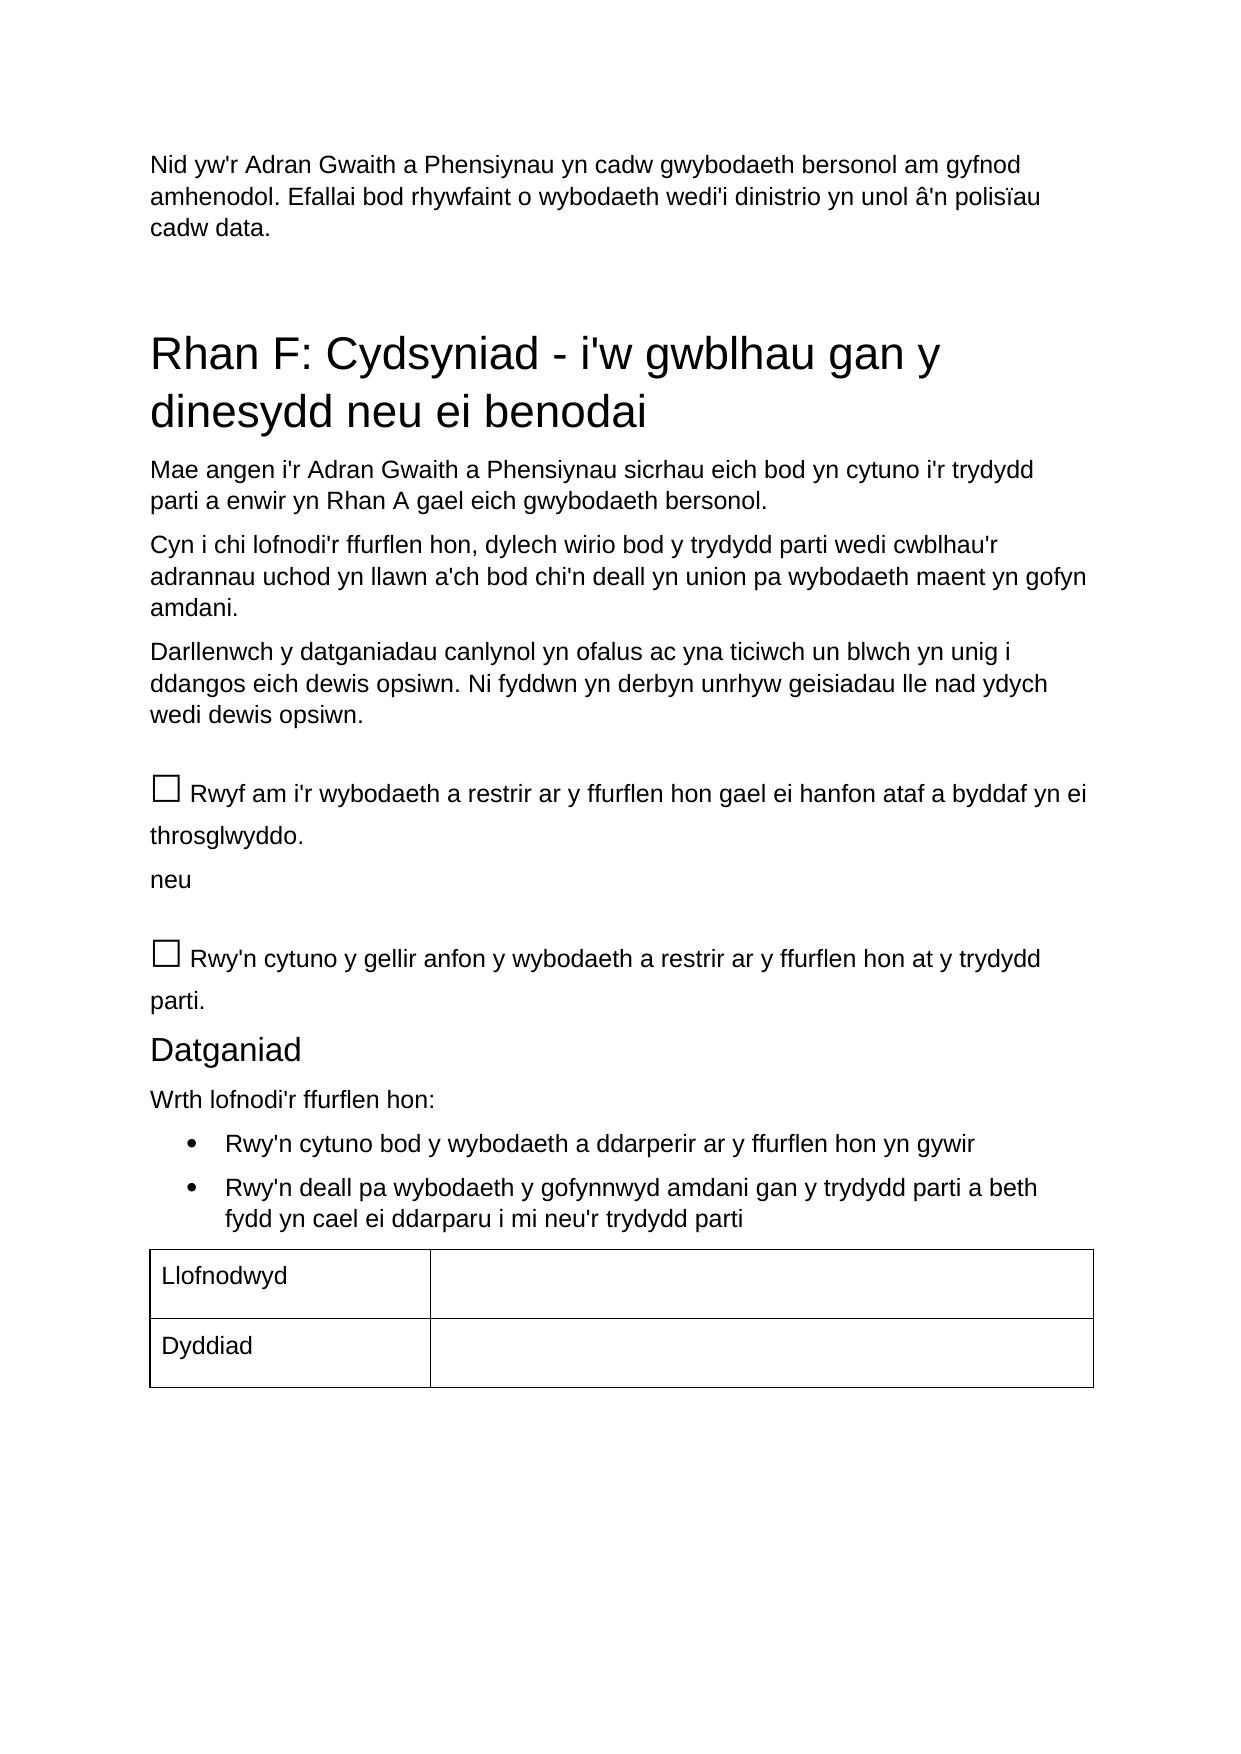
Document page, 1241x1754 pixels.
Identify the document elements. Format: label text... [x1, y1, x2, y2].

text ☐ Rwy'n cytuno y gellir anfon y wybodaeth a restrir ar y ffurflen hon at y trydydd parti. [150, 909, 1090, 1014]
text neu [150, 865, 1090, 894]
text Cyn i chi lofnodi'r ffurflen hon, dylech wirio bod y trydydd parti wedi cwblhau'r adrannau uchod yn llawn a'ch bod chi'n deall yn union pa wybodaeth maent yn gofyn amdani. [150, 530, 1090, 622]
text Wrth lofnodi'r ffurflen hon: [150, 1084, 1090, 1113]
list Rwy'n cytuno bod y wybodaeth a ddarperir ar y ffurflen hon yn gywir [187, 1129, 1090, 1157]
list Rwy'n deall pa wybodaeth y gofynnwyd amdani gan y trydydd parti a beth fydd yn cael ei ddarparu i mi neu'r trydydd parti [187, 1173, 1090, 1233]
text ☐ Rwyf am i'r wybodaeth a restrir ar y ffurflen hon gael ei hanfon ataf a byddaf yn ei throsglwyddo. [150, 744, 1090, 850]
table_cell [431, 1319, 1093, 1387]
table_header [431, 1250, 1093, 1318]
text Mae angen i'r Adran Gwaith a Phensiynau sicrhau eich bod yn cytuno i'r trydydd parti a enwir yn Rhan A gael eich gwybodaeth bersonol. [150, 454, 1090, 515]
table_header Llofnodwyd [151, 1250, 430, 1318]
table_cell Dyddiad [151, 1319, 430, 1387]
text Datganiad [150, 1030, 1090, 1068]
subtitle Nid yw'r Adran Gwaith a Phensiynau yn cadw gwybodaeth bersonol am gyfnod amhenodol. Efallai bod rhywfaint o wybodaeth wedi'i dinistrio yn unol â'n polisïau cadw data. [150, 150, 1090, 242]
text Rhan F: Cydsyniad - i'w gwblhau gan y dinesydd neu ei benodai [150, 326, 1090, 437]
text Darllenwch y datganiadau canlynol yn ofalus ac yna ticiwch un blwch yn unig i ddangos eich dewis opsiwn. Ni fyddwn yn derbyn unrhyw geisiadau lle nad ydych wedi dewis opsiwn. [150, 637, 1090, 729]
